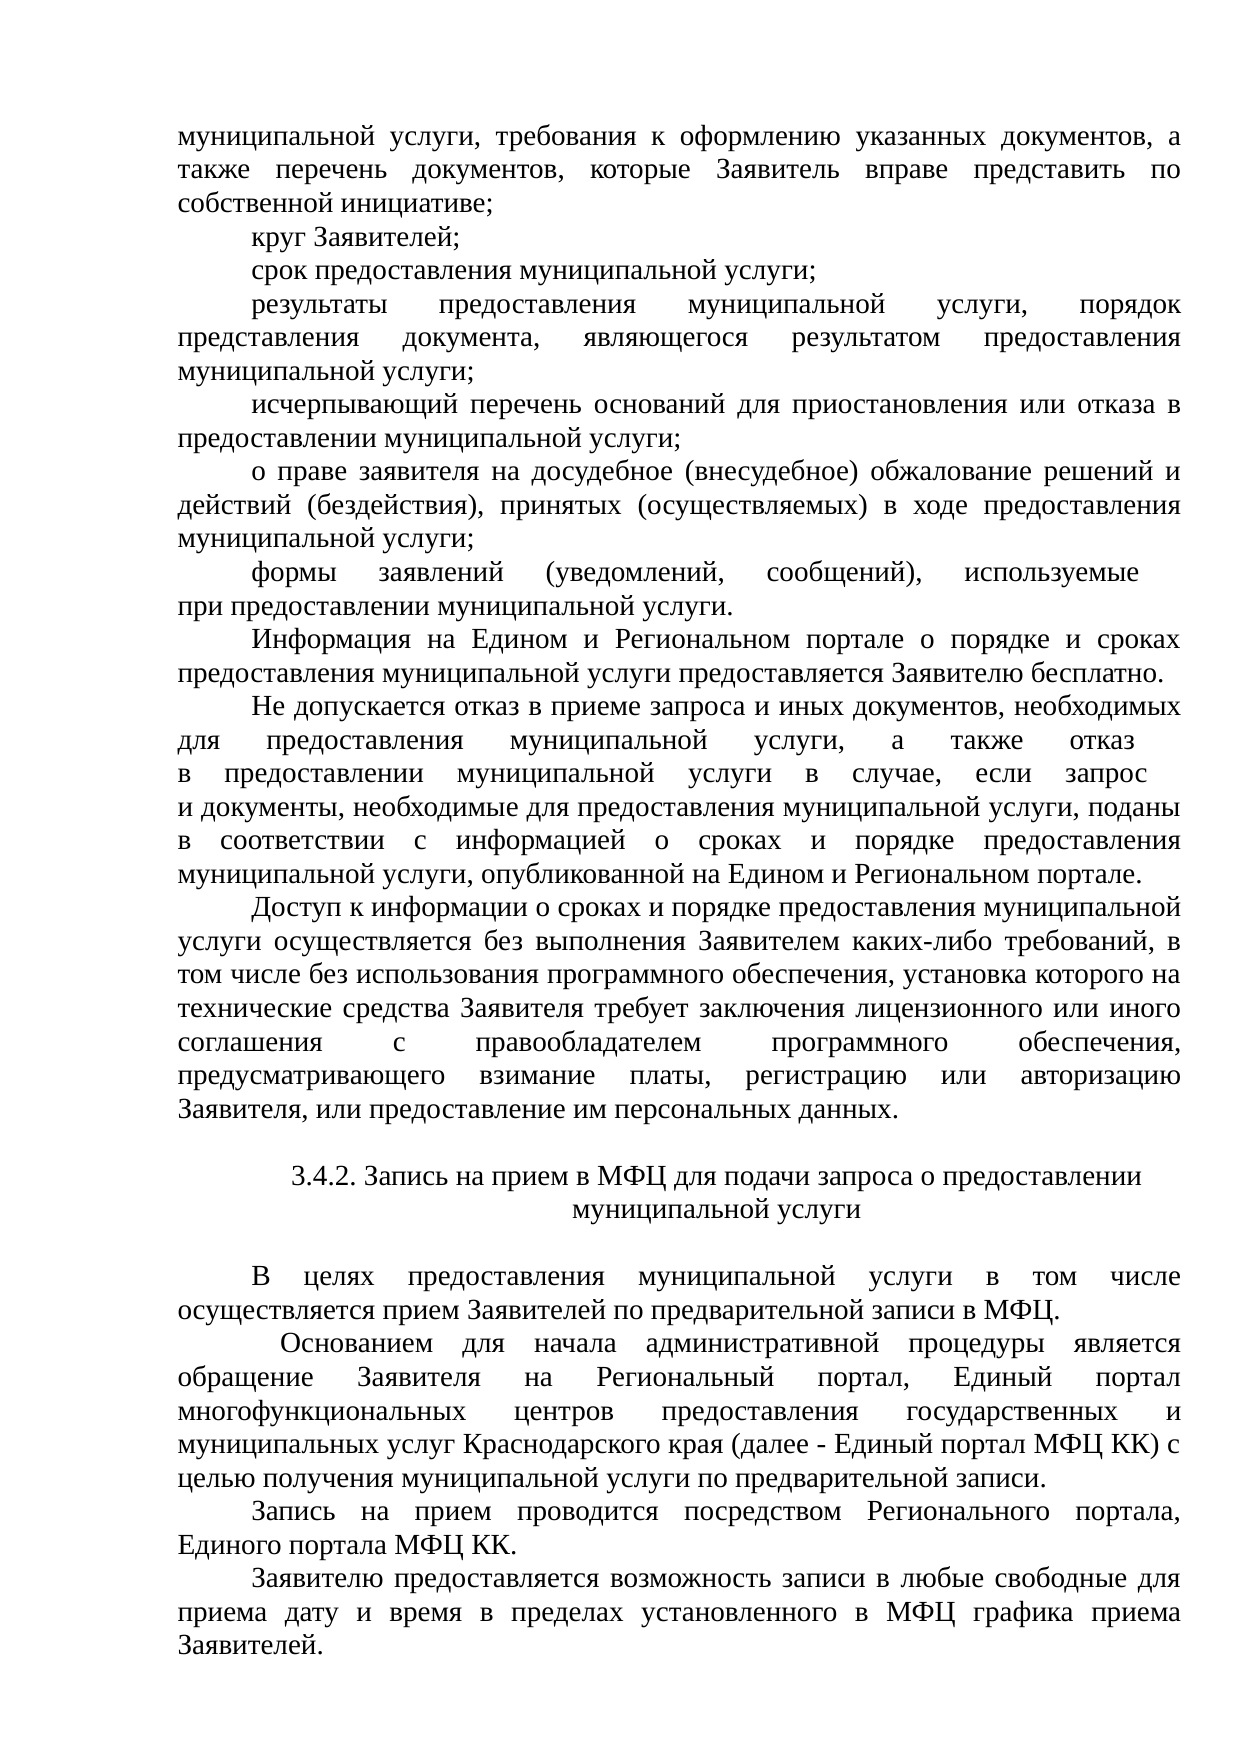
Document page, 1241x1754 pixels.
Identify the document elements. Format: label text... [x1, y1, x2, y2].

text 3.4.2. Запись на прием в МФЦ для подачи запроса о предоставлении [177, 1158, 1182, 1191]
text результаты предоставления муниципальной услуги, порядок представления документа, являющегося результатом предоставления муниципальной услуги; [177, 286, 1182, 386]
text круг Заявителей; [177, 219, 1182, 252]
text муниципальной услуги [177, 1191, 1182, 1225]
text Запись на прием проводится посредством Регионального портала, Единого портала МФЦ КК. [177, 1493, 1182, 1560]
text Не допускается отказ в приеме запроса и иных документов, необходимых для предоставления муниципальной услуги, а также отказ в предоставлении муниципальной услуги в случае, если запрос и документы, необходимые для предоставления муниципальной услуги, поданы в соответствии с информацией о сроках и порядке предоставления муниципальной услуги, опубликованной на Едином и Региональном портале. [177, 688, 1182, 889]
text муниципальной услуги, требования к оформлению указанных документов, а также перечень документов, которые Заявитель вправе представить по собственной инициативе; [177, 118, 1182, 219]
text формы заявлений (уведомлений, сообщений), используемые при предоставлении муниципальной услуги. [177, 554, 1182, 621]
text Заявителю предоставляется возможность записи в любые свободные для приема дату и время в пределах установленного в МФЦ графика приема Заявителей. [177, 1560, 1182, 1661]
text Основанием для начала административной процедуры является обращение Заявителя на Региональный портал, Единый портал многофункциональных центров предоставления государственных и муниципальных услуг Краснодарского края (далее - Единый портал МФЦ КК) с целью получения муниципальной услуги по предварительной записи. [177, 1326, 1182, 1493]
text Доступ к информации о сроках и порядке предоставления муниципальной услуги осуществляется без выполнения Заявителем каких-либо требований, в том числе без использования программного обеспечения, установка которого на технические средства Заявителя требует заключения лицензионного или иного соглашения с правообладателем программного обеспечения, предусматривающего взимание платы, регистрацию или авторизацию Заявителя, или предоставление им персональных данных. [177, 889, 1182, 1124]
text исчерпывающий перечень оснований для приостановления или отказа в предоставлении муниципальной услуги; [177, 386, 1182, 453]
text В целях предоставления муниципальной услуги в том числе осуществляется прием Заявителей по предварительной записи в МФЦ. [177, 1258, 1182, 1326]
text срок предоставления муниципальной услуги; [177, 252, 1182, 286]
text о праве заявителя на досудебное (внесудебное) обжалование решений и действий (бездействия), принятых (осуществляемых) в ходе предоставления муниципальной услуги; [177, 453, 1182, 554]
text Информация на Едином и Региональном портале о порядке и сроках предоставления муниципальной услуги предоставляется Заявителю бесплатно. [177, 621, 1182, 688]
